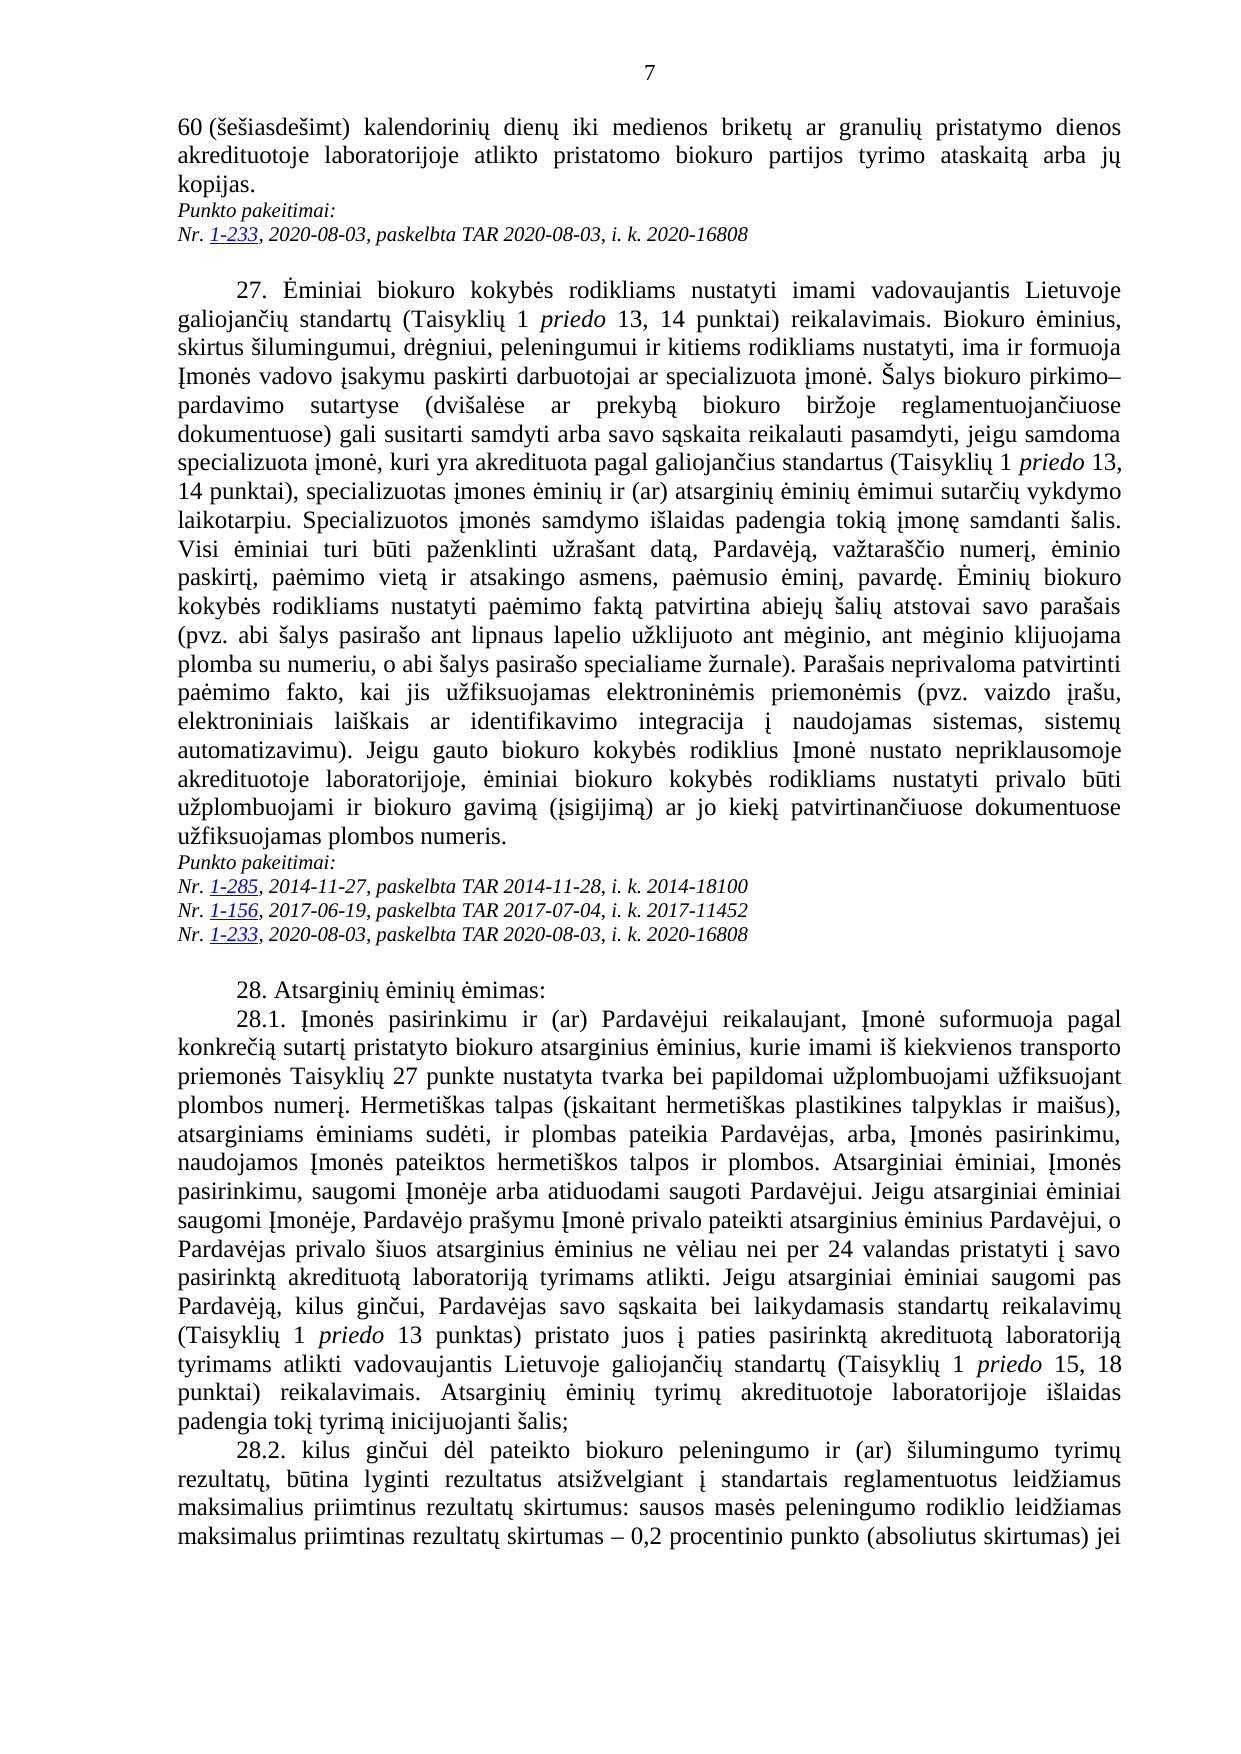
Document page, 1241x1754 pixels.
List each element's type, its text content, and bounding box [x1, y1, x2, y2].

text 28.2. kilus ginčui dėl pateikto biokuro peleningumo ir (ar) šilumingumo tyrimų rezultatų, būtina lyginti rezultatus atsižvelgiant į standartais reglamentuotus leidžiamus maksimalius priimtinus rezultatų skirtumus: sausos masės peleningumo rodiklio leidžiamas maksimalus priimtinas rezultatų skirtumas – 0,2 procentinio punkto (absoliutus skirtumas) jei [177, 1435, 1122, 1550]
text Nr. 1-233, 2020-08-03, paskelbta TAR 2020-08-03, i. k. 2020-16808 [177, 222, 1122, 246]
text Nr. 1-233, 2020-08-03, paskelbta TAR 2020-08-03, i. k. 2020-16808 [177, 922, 1122, 946]
text Nr. 1-285, 2014-11-27, paskelbta TAR 2014-11-28, i. k. 2014-18100 [177, 874, 1122, 898]
text 28.1. Įmonės pasirinkimu ir (ar) Pardavėjui reikalaujant, Įmonė suformuoja pagal konkrečią sutartį pristatyto biokuro atsarginius ėminius, kurie imami iš kiekvienos transporto priemonės Taisyklių 27 punkte nustatyta tvarka bei papildomai užplombuojami užfiksuojant plombos numerį. Hermetiškas talpas (įskaitant hermetiškas plastikines talpyklas ir maišus), atsarginiams ėminiams sudėti, ir plombas pateikia Pardavėjas, arba, Įmonės pasirinkimu, naudojamos Įmonės pateiktos hermetiškos talpos ir plombos. Atsarginiai ėminiai, Įmonės pasirinkimu, saugomi Įmonėje arba atiduodami saugoti Pardavėjui. Jeigu atsarginiai ėminiai saugomi Įmonėje, Pardavėjo prašymu Įmonė privalo pateikti atsarginius ėminius Pardavėjui, o Pardavėjas privalo šiuos atsarginius ėminius ne vėliau nei per 24 valandas pristatyti į savo pasirinktą akredituotą laboratoriją tyrimams atlikti. Jeigu atsarginiai ėminiai saugomi pas Pardavėją, kilus ginčui, Pardavėjas savo sąskaita bei laikydamasis standartų reikalavimų (Taisyklių 1 priedo 13 punktas) pristato juos į paties pasirinktą akredituotą laboratoriją tyrimams atlikti vadovaujantis Lietuvoje galiojančių standartų (Taisyklių 1 priedo 15, 18 punktai) reikalavimais. Atsarginių ėminių tyrimų akredituotoje laboratorijoje išlaidas padengia tokį tyrimą inicijuojanti šalis; [177, 1004, 1122, 1435]
text Punkto pakeitimai: [177, 850, 1122, 874]
text 28. Atsarginių ėminių ėmimas: [177, 975, 1122, 1004]
text 27. Ėminiai biokuro kokybės rodikliams nustatyti imami vadovaujantis Lietuvoje galiojančių standartų (Taisyklių 1 priedo 13, 14 punktai) reikalavimais. Biokuro ėminius, skirtus šilumingumui, drėgniui, peleningumui ir kitiems rodikliams nustatyti, ima ir formuoja Įmonės vadovo įsakymu paskirti darbuotojai ar specializuota įmonė. Šalys biokuro pirkimo–pardavimo sutartyse (dvišalėse ar prekybą biokuro biržoje reglamentuojančiuose dokumentuose) gali susitarti samdyti arba savo sąskaita reikalauti pasamdyti, jeigu samdoma specializuota įmonė, kuri yra akredituota pagal galiojančius standartus (Taisyklių 1 priedo 13, 14 punktai), specializuotas įmones ėminių ir (ar) atsarginių ėminių ėmimui sutarčių vykdymo laikotarpiu. Specializuotos įmonės samdymo išlaidas padengia tokią įmonę samdanti šalis. Visi ėminiai turi būti paženklinti užrašant datą, Pardavėją, važtaraščio numerį, ėminio paskirtį, paėmimo vietą ir atsakingo asmens, paėmusio ėminį, pavardę. Ėminių biokuro kokybės rodikliams nustatyti paėmimo faktą patvirtina abiejų šalių atstovai savo parašais (pvz. abi šalys pasirašo ant lipnaus lapelio užklijuoto ant mėginio, ant mėginio klijuojama plomba su numeriu, o abi šalys pasirašo specialiame žurnale). Parašais neprivaloma patvirtinti paėmimo fakto, kai jis užfiksuojamas elektroninėmis priemonėmis (pvz. vaizdo įrašu, elektroniniais laiškais ar identifikavimo integracija į naudojamas sistemas, sistemų automatizavimu). Jeigu gauto biokuro kokybės rodiklius Įmonė nustato nepriklausomoje akredituotoje laboratorijoje, ėminiai biokuro kokybės rodikliams nustatyti privalo būti užplombuojami ir biokuro gavimą (įsigijimą) ar jo kiekį patvirtinančiuose dokumentuose užfiksuojamas plombos numeris. [177, 275, 1122, 850]
text 60 (šešiasdešimt) kalendorinių dienų iki medienos briketų ar granulių pristatymo dienos akredituotoje laboratorijoje atlikto pristatomo biokuro partijos tyrimo ataskaitą arba jų kopijas. [177, 112, 1122, 198]
text Nr. 1-156, 2017-06-19, paskelbta TAR 2017-07-04, i. k. 2017-11452 [177, 898, 1122, 922]
text Punkto pakeitimai: [177, 198, 1122, 222]
